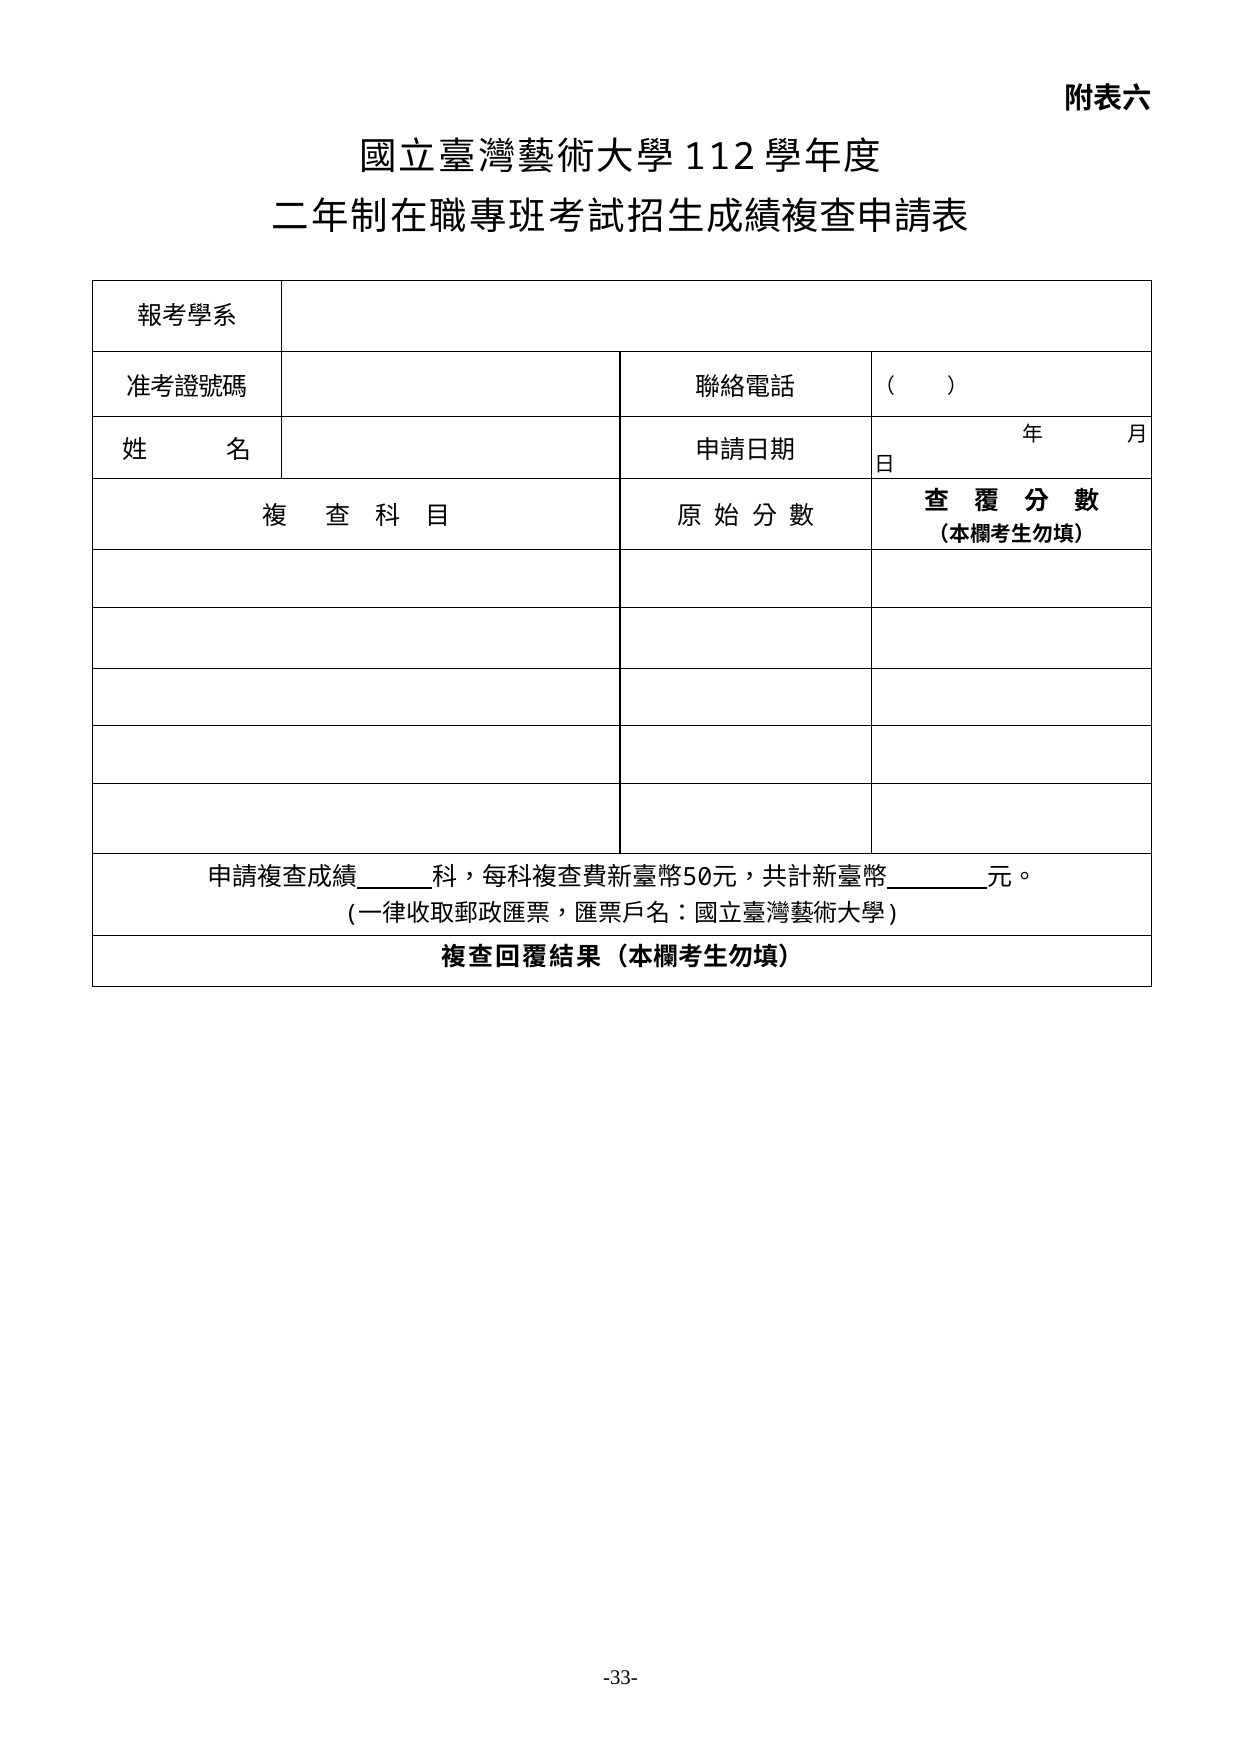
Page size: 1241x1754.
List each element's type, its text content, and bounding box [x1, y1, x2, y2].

table_cell [93, 608, 619, 668]
table_cell 查 覆 分 數 （本欄考生勿填） [872, 479, 1151, 549]
text 二年制在職專班考試招生成績複查申請表 [89, 196, 1152, 238]
table_cell 申請複查成績 科，每科複查費新臺幣50元，共計新臺幣 元。 (一律收取郵政匯票，匯票戶名：國立臺灣藝術大學) [93, 854, 1151, 935]
table_cell [872, 726, 1151, 783]
table_cell [621, 608, 871, 668]
table_cell [93, 669, 619, 725]
table_cell [93, 726, 619, 783]
table_cell 聯絡電話 [621, 352, 871, 416]
table_cell [93, 550, 619, 607]
table_cell [872, 608, 1151, 668]
table_cell [872, 550, 1151, 607]
table_cell [872, 784, 1151, 853]
table_cell [621, 669, 871, 725]
text 國立臺灣藝術大學112學年度 [89, 136, 1152, 178]
table_cell [93, 784, 619, 853]
table_header 報考學系 [93, 281, 281, 351]
table_cell （ ） [872, 352, 1151, 416]
table_cell 准考證號碼 [93, 352, 281, 416]
table_cell 複查回覆結果（本欄考生勿填） [93, 936, 1151, 986]
table_cell [621, 726, 871, 783]
table_cell 申請日期 [621, 417, 871, 478]
table_cell [282, 417, 619, 478]
table_cell [282, 352, 619, 416]
table_cell 姓 名 [93, 417, 281, 478]
table_cell 複 查 科 目 [93, 479, 619, 549]
table_cell [621, 784, 871, 853]
table_header [282, 281, 1151, 351]
table_cell 年 月 日 [872, 417, 1151, 478]
table_cell [872, 669, 1151, 725]
table_cell 原 始 分 數 [621, 479, 871, 549]
text 附表六 [89, 75, 1152, 117]
table_cell [621, 550, 871, 607]
